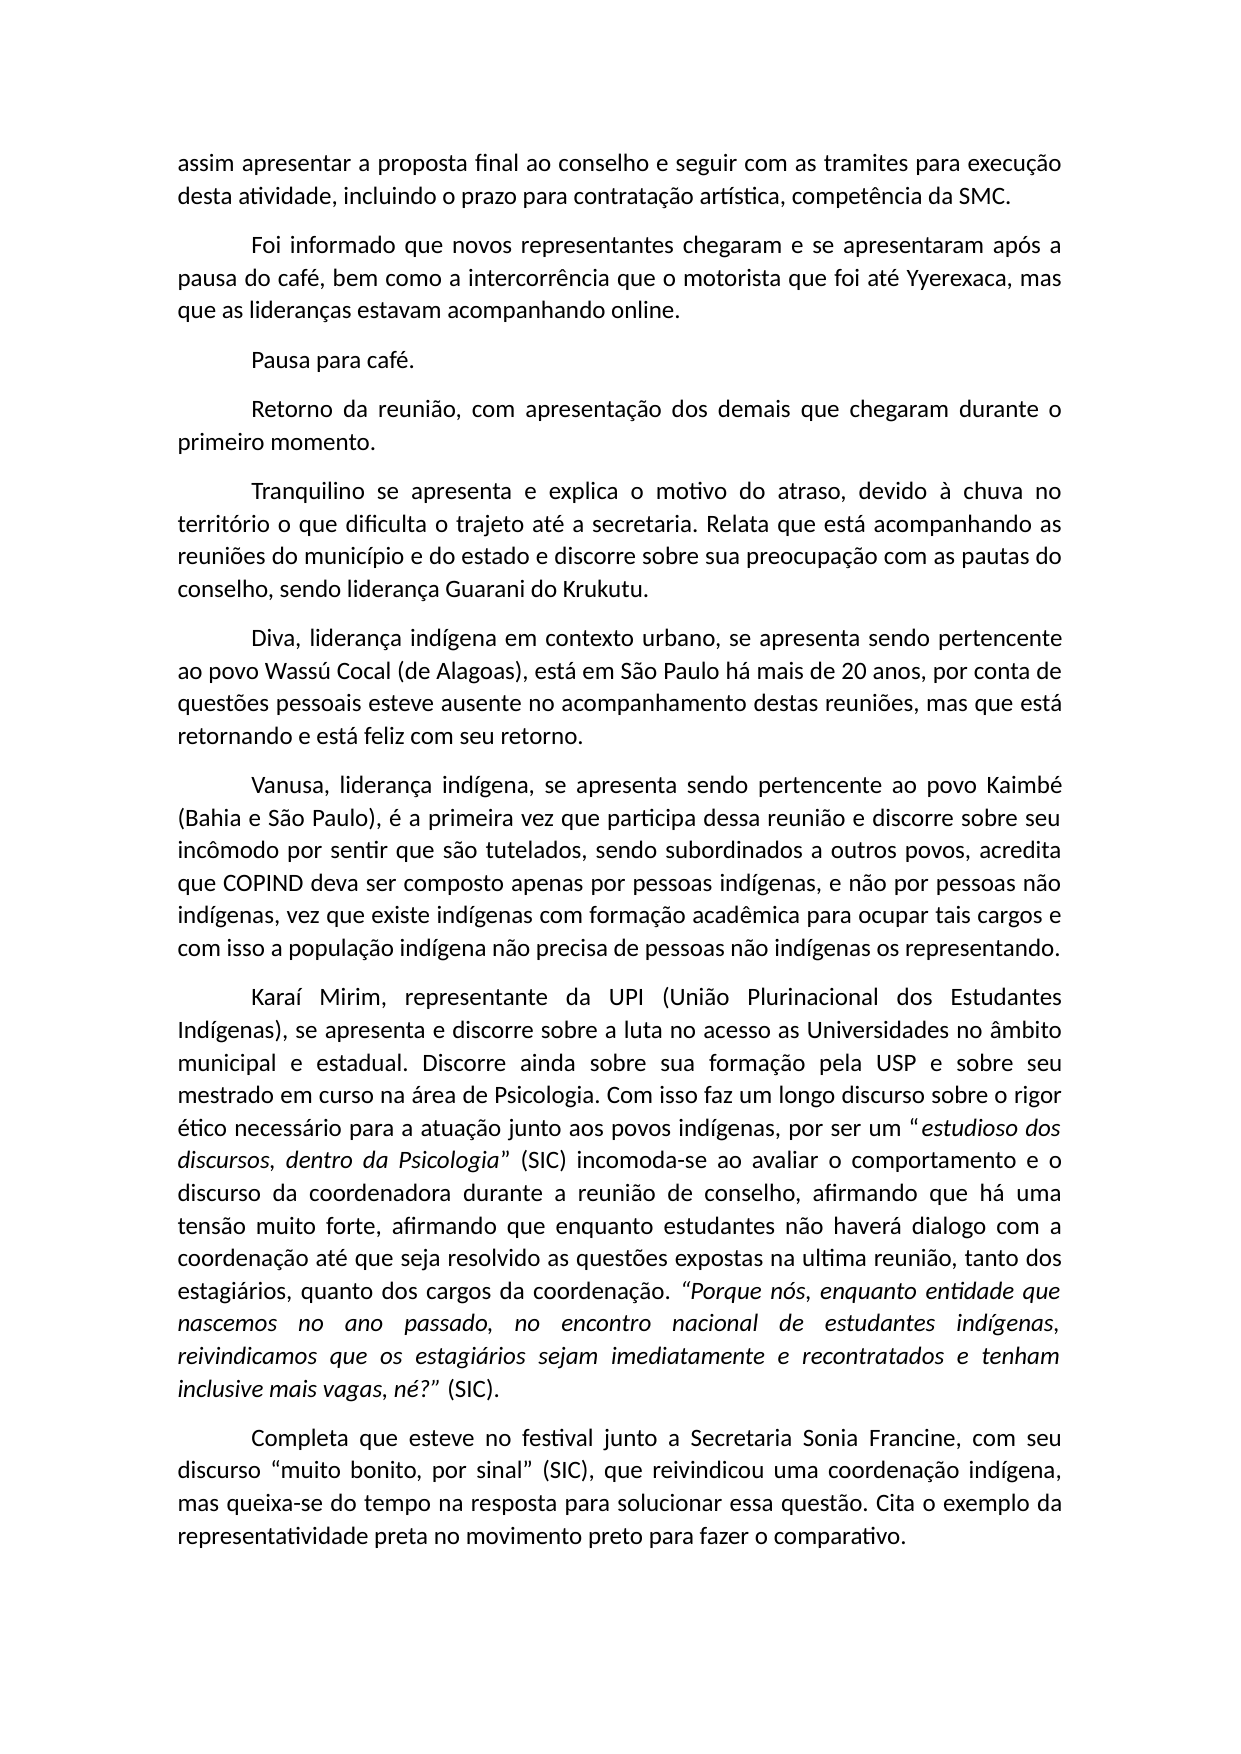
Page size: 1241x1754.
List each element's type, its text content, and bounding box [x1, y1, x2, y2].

text Tranquilino se apresenta e explica o motivo do atraso, devido à chuva no território o que dificulta o trajeto até a secretaria. Relata que está acompanhando as reuniões do município e do estado e discorre sobre sua preocupação com as pautas do conselho, sendo liderança Guarani do Krukutu. [177, 475, 1063, 603]
text Foi informado que novos representantes chegaram e se apresentaram após a pausa do café, bem como a intercorrência que o motorista que foi até Yyerexaca, mas que as lideranças estavam acompanhando online. [177, 229, 1063, 325]
text Karaí Mirim, representante da UPI (União Plurinacional dos Estudantes Indígenas), se apresenta e discorre sobre a luta no acesso as Universidades no âmbito municipal e estadual. Discorre ainda sobre sua formação pela USP e sobre seu mestrado em curso na área de Psicologia. Com isso faz um longo discurso sobre o rigor ético necessário para a atuação junto aos povos indígenas, por ser um “estudioso dos discursos, dentro da Psicologia” (SIC) incomoda-se ao avaliar o comportamento e o discurso da coordenadora durante a reunião de conselho, afirmando que há uma tensão muito forte, afirmando que enquanto estudantes não haverá dialogo com a coordenação até que seja resolvido as questões expostas na ultima reunião, tanto dos estagiários, quanto dos cargos da coordenação. “Porque nós, enquanto entidade que nascemos no ano passado, no encontro nacional de estudantes indígenas, reivindicamos que os estagiários sejam imediatamente e recontratados e tenham inclusive mais vagas, né?” (SIC). [177, 982, 1063, 1403]
text Retorno da reunião, com apresentação dos demais que chegaram durante o primeiro momento. [177, 393, 1063, 456]
text Pausa para café. [177, 344, 1063, 374]
text Vanusa, liderança indígena, se apresenta sendo pertencente ao povo Kaimbé (Bahia e São Paulo), é a primeira vez que participa dessa reunião e discorre sobre seu incômodo por sentir que são tutelados, sendo subordinados a outros povos, acredita que COPIND deva ser composto apenas por pessoas indígenas, e não por pessoas não indígenas, vez que existe indígenas com formação acadêmica para ocupar tais cargos e com isso a população indígena não precisa de pessoas não indígenas os representando. [177, 769, 1063, 963]
text Completa que esteve no festival junto a Secretaria Sonia Francine, com seu discurso “muito bonito, por sinal” (SIC), que reivindicou uma coordenação indígena, mas queixa-se do tempo na resposta para solucionar essa questão. Cita o exemplo da representatividade preta no movimento preto para fazer o comparativo. [177, 1422, 1063, 1550]
text Diva, liderança indígena em contexto urbano, se apresenta sendo pertencente ao povo Wassú Cocal (de Alagoas), está em São Paulo há mais de 20 anos, por conta de questões pessoais esteve ausente no acompanhamento destas reuniões, mas que está retornando e está feliz com seu retorno. [177, 622, 1063, 751]
text assim apresentar a proposta final ao conselho e seguir com as tramites para execução desta atividade, incluindo o prazo para contratação artística, competência da SMC. [177, 148, 1063, 211]
